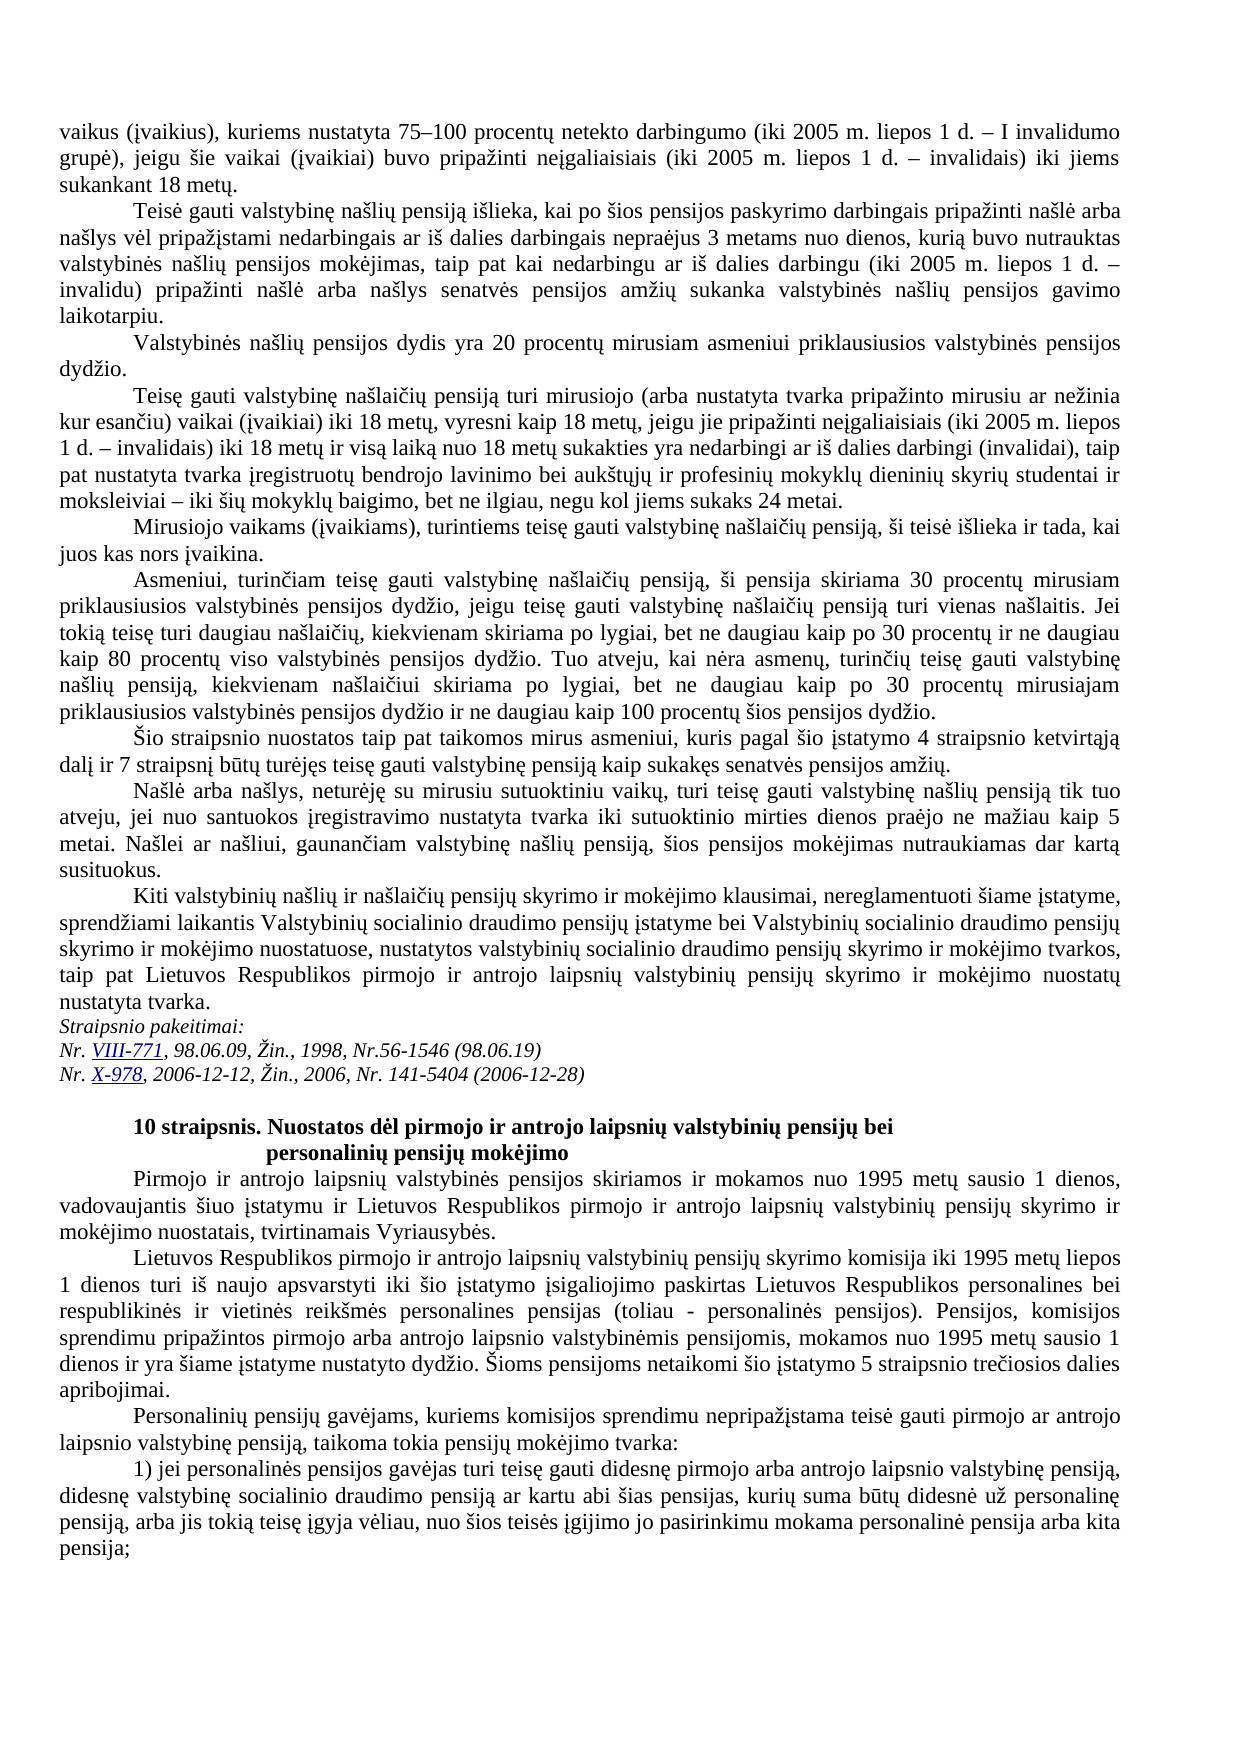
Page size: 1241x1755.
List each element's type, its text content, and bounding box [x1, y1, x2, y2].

text Teisė gauti valstybinę našlių pensiją išlieka, kai po šios pensijos paskyrimo darbingais pripažinti našlė arba našlys vėl pripažįstami nedarbingais ar iš dalies darbingais nepraėjus 3 metams nuo dienos, kurią buvo nutrauktas valstybinės našlių pensijos mokėjimas, taip pat kai nedarbingu ar iš dalies darbingu (iki 2005 m. liepos 1 d. – invalidu) pripažinti našlė arba našlys senatvės pensijos amžių sukanka valstybinės našlių pensijos gavimo laikotarpiu. [59, 197, 1122, 329]
text Personalinių pensijų gavėjams, kuriems komisijos sprendimu nepripažįstama teisė gauti pirmojo ar antrojo laipsnio valstybinę pensiją, taikoma tokia pensijų mokėjimo tvarka: [59, 1403, 1122, 1455]
text Kiti valstybinių našlių ir našlaičių pensijų skyrimo ir mokėjimo klausimai, nereglamentuoti šiame įstatyme, sprendžiami laikantis Valstybinių socialinio draudimo pensijų įstatyme bei Valstybinių socialinio draudimo pensijų skyrimo ir mokėjimo nuostatuose, nustatytos valstybinių socialinio draudimo pensijų skyrimo ir mokėjimo tvarkos, taip pat Lietuvos Respublikos pirmojo ir antrojo laipsnių valstybinių pensijų skyrimo ir mokėjimo nuostatų nustatyta tvarka. [59, 882, 1122, 1014]
text 10 straipsnis. Nuostatos dėl pirmojo ir antrojo laipsnių valstybinių pensijų bei [59, 1113, 1122, 1139]
text vaikus (įvaikius), kuriems nustatyta 75–100 procentų netekto darbingumo (iki 2005 m. liepos 1 d. – I invalidumo grupė), jeigu šie vaikai (įvaikiai) buvo pripažinti neįgaliaisiais (iki 2005 m. liepos 1 d. – invalidais) iki jiems sukankant 18 metų. [59, 118, 1122, 197]
text Nr. X-978, 2006-12-12, Žin., 2006, Nr. 141-5404 (2006-12-28) [59, 1062, 1122, 1086]
text personalinių pensijų mokėjimo [59, 1139, 1122, 1165]
text 1) jei personalinės pensijos gavėjas turi teisę gauti didesnę pirmojo arba antrojo laipsnio valstybinę pensiją, didesnę valstybinę socialinio draudimo pensiją ar kartu abi šias pensijas, kurių suma būtų didesnė už personalinę pensiją, arba jis tokią teisę įgyja vėliau, nuo šios teisės įgijimo jo pasirinkimu mokama personalinė pensija arba kita pensija; [59, 1455, 1122, 1561]
text Teisę gauti valstybinę našlaičių pensiją turi mirusiojo (arba nustatyta tvarka pripažinto mirusiu ar nežinia kur esančiu) vaikai (įvaikiai) iki 18 metų, vyresni kaip 18 metų, jeigu jie pripažinti neįgaliaisiais (iki 2005 m. liepos 1 d. – invalidais) iki 18 metų ir visą laiką nuo 18 metų sukakties yra nedarbingi ar iš dalies darbingi (invalidai), taip pat nustatyta tvarka įregistruotų bendrojo lavinimo bei aukštųjų ir profesinių mokyklų dieninių skyrių studentai ir moksleiviai – iki šių mokyklų baigimo, bet ne ilgiau, negu kol jiems sukaks 24 metai. [59, 382, 1122, 513]
text Valstybinės našlių pensijos dydis yra 20 procentų mirusiam asmeniui priklausiusios valstybinės pensijos dydžio. [59, 329, 1122, 382]
text Lietuvos Respublikos pirmojo ir antrojo laipsnių valstybinių pensijų skyrimo komisija iki 1995 metų liepos 1 dienos turi iš naujo apsvarstyti iki šio įstatymo įsigaliojimo paskirtas Lietuvos Respublikos personalines bei respublikinės ir vietinės reikšmės personalines pensijas (toliau - personalinės pensijos). Pensijos, komisijos sprendimu pripažintos pirmojo arba antrojo laipsnio valstybinėmis pensijomis, mokamos nuo 1995 metų sausio 1 dienos ir yra šiame įstatyme nustatyto dydžio. Šioms pensijoms netaikomi šio įstatymo 5 straipsnio trečiosios dalies apribojimai. [59, 1244, 1122, 1403]
text Mirusiojo vaikams (įvaikiams), turintiems teisę gauti valstybinę našlaičių pensiją, ši teisė išlieka ir tada, kai juos kas nors įvaikina. [59, 513, 1122, 566]
text Nr. VIII-771, 98.06.09, Žin., 1998, Nr.56-1546 (98.06.19) [59, 1038, 1122, 1062]
text Našlė arba našlys, neturėję su mirusiu sutuoktiniu vaikų, turi teisę gauti valstybinę našlių pensiją tik tuo atveju, jei nuo santuokos įregistravimo nustatyta tvarka iki sutuoktinio mirties dienos praėjo ne mažiau kaip 5 metai. Našlei ar našliui, gaunančiam valstybinę našlių pensiją, šios pensijos mokėjimas nutraukiamas dar kartą susituokus. [59, 777, 1122, 882]
text Pirmojo ir antrojo laipsnių valstybinės pensijos skiriamos ir mokamos nuo 1995 metų sausio 1 dienos, vadovaujantis šiuo įstatymu ir Lietuvos Respublikos pirmojo ir antrojo laipsnių valstybinių pensijų skyrimo ir mokėjimo nuostatais, tvirtinamais Vyriausybės. [59, 1165, 1122, 1244]
text Šio straipsnio nuostatos taip pat taikomos mirus asmeniui, kuris pagal šio įstatymo 4 straipsnio ketvirtąją dalį ir 7 straipsnį būtų turėjęs teisę gauti valstybinę pensiją kaip sukakęs senatvės pensijos amžių. [59, 724, 1122, 777]
text Straipsnio pakeitimai: [59, 1014, 1122, 1038]
text Asmeniui, turinčiam teisę gauti valstybinę našlaičių pensiją, ši pensija skiriama 30 procentų mirusiam priklausiusios valstybinės pensijos dydžio, jeigu teisę gauti valstybinę našlaičių pensiją turi vienas našlaitis. Jei tokią teisę turi daugiau našlaičių, kiekvienam skiriama po lygiai, bet ne daugiau kaip po 30 procentų ir ne daugiau kaip 80 procentų viso valstybinės pensijos dydžio. Tuo atveju, kai nėra asmenų, turinčių teisę gauti valstybinę našlių pensiją, kiekvienam našlaičiui skiriama po lygiai, bet ne daugiau kaip po 30 procentų mirusiajam priklausiusios valstybinės pensijos dydžio ir ne daugiau kaip 100 procentų šios pensijos dydžio. [59, 566, 1122, 724]
